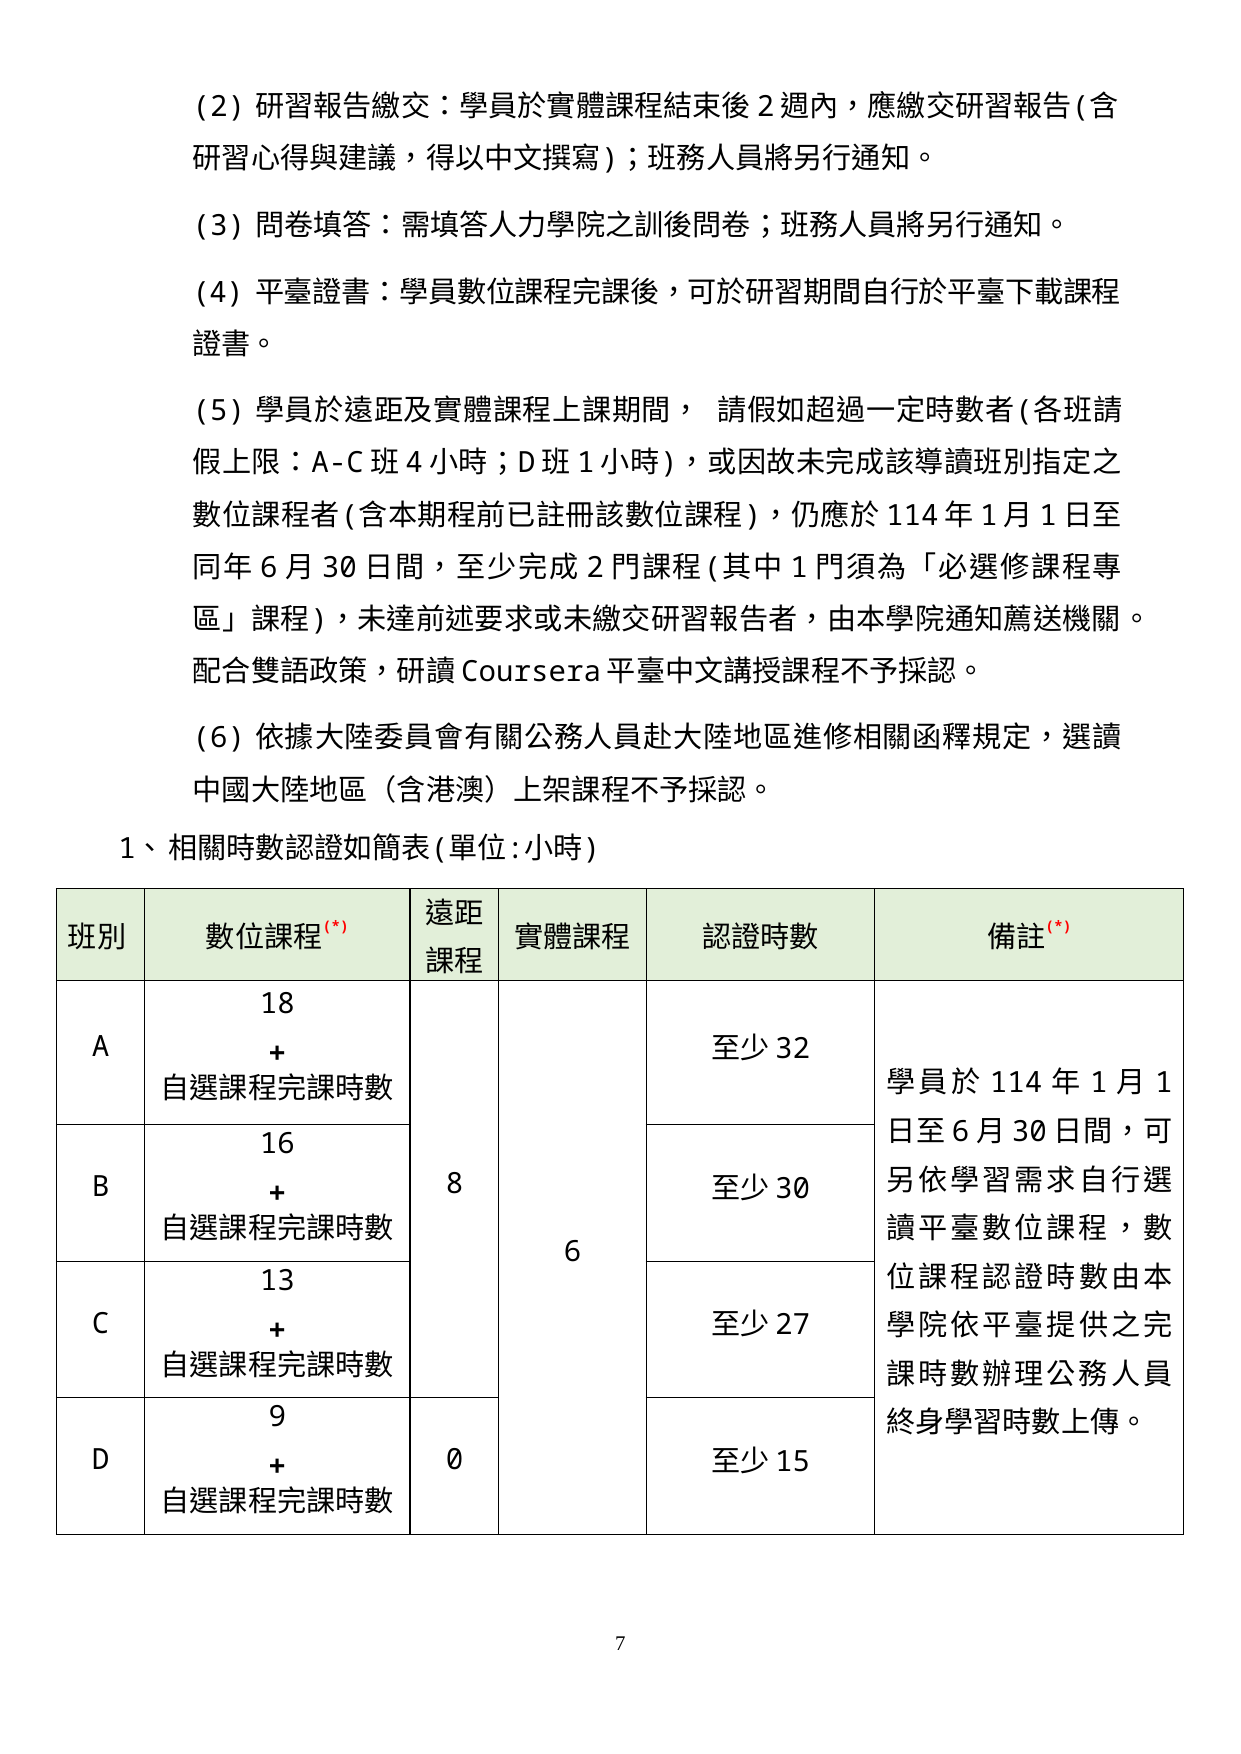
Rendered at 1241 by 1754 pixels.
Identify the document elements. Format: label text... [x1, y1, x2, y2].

table_cell 學員於114年1月1日至6月30日間，可另依學習需求自行選讀平臺數位課程，數位課程認證時數由本學院依平臺提供之完課時數辦理公務人員終身學習時數上傳。 [875, 981, 1183, 1533]
list 相關時數認證如簡表(單位:小時) [118, 825, 1122, 867]
table_header 數位課程(*) [145, 889, 409, 980]
table_cell A [57, 981, 144, 1124]
table_cell 8 [411, 981, 498, 1397]
table_cell 13 + 自選課程完課時數 [145, 1262, 409, 1397]
list 問卷填答：需填答人力學院之訓後問卷；班務人員將另行通知。 [192, 194, 1122, 246]
table_header 遠距課程 [411, 889, 498, 980]
table_cell 至少30 [647, 1125, 874, 1261]
list 學員於遠距及實體課程上課期間， 請假如超過一定時數者(各班請假上限：A-C班4小時；D班1小時)，或因故未完成該導讀班別指定之數位課程者(含本期程前已註冊該數位課程)，仍應於114年1月1日至同年6月30日間，至少完成2門課程(其中1門須為「必選修課程專區」課程)，未達前述要求或未繳交研習報告者，由本學院通知薦送機關。配合雙語政策，研讀Coursera平臺中文講授課程不予採認。 [192, 379, 1122, 692]
table_cell 至少32 [647, 981, 874, 1124]
table_header 實體課程 [499, 889, 646, 980]
table_cell D [57, 1398, 144, 1533]
list 研習報告繳交：學員於實體課程結束後2週內，應繳交研習報告(含研習心得與建議，得以中文撰寫)；班務人員將另行通知。 [192, 75, 1122, 179]
table_header 備註(*) [875, 889, 1183, 980]
table_header 認證時數 [647, 889, 874, 980]
table_cell 9 + 自選課程完課時數 [145, 1398, 409, 1533]
table_cell 16 + 自選課程完課時數 [145, 1125, 409, 1261]
table_cell B [57, 1125, 144, 1261]
table_cell 至少27 [647, 1262, 874, 1397]
table_cell 0 [411, 1398, 498, 1533]
table_cell 18 + 自選課程完課時數 [145, 981, 409, 1124]
table_cell 6 [499, 981, 646, 1533]
list 平臺證書：學員數位課程完課後，可於研習期間自行於平臺下載課程證書。 [192, 260, 1122, 364]
table_header 班別 [57, 889, 144, 980]
table_cell 至少15 [647, 1398, 874, 1533]
list 依據大陸委員會有關公務人員赴大陸地區進修相關函釋規定，選讀中國大陸地區（含港澳）上架課程不予採認。 [192, 706, 1122, 810]
table_cell C [57, 1262, 144, 1397]
